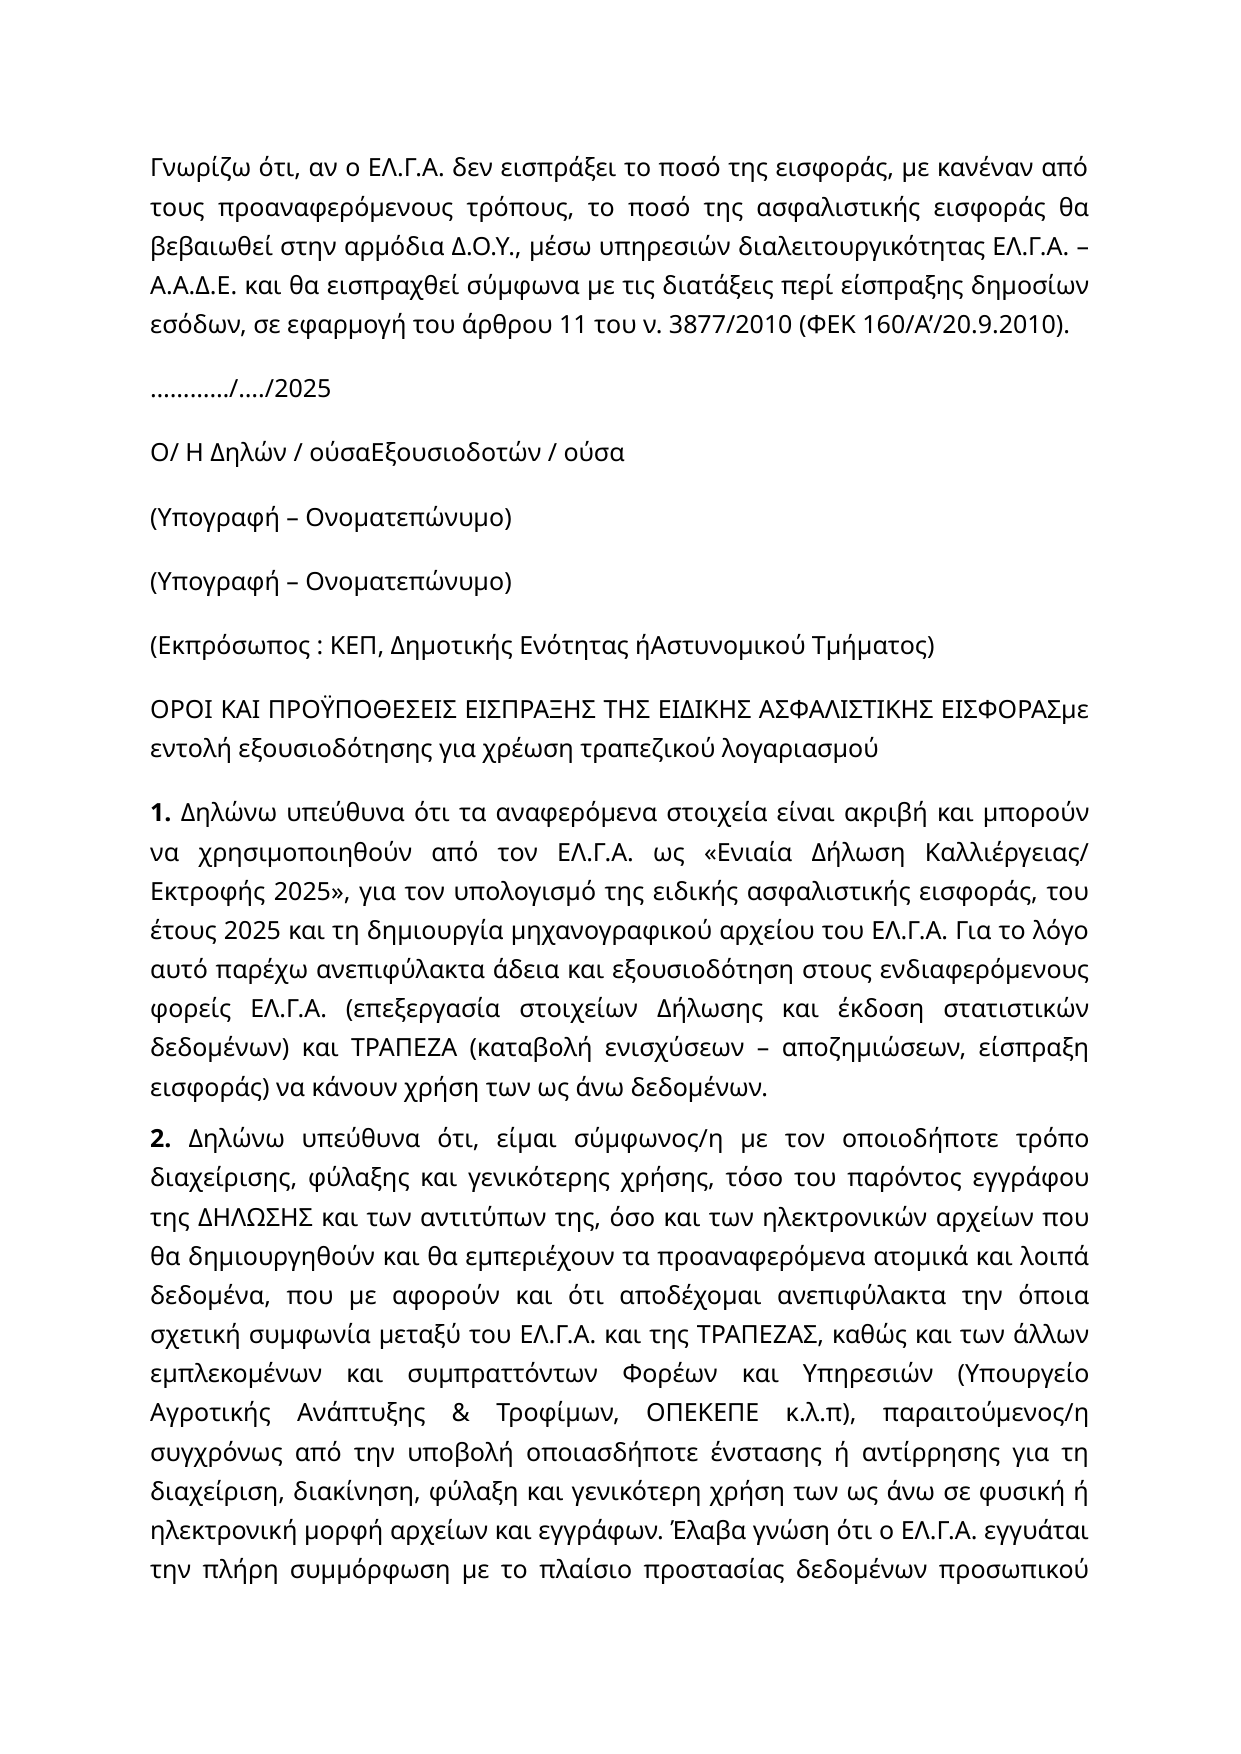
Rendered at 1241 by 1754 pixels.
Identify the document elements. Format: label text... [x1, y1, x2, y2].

text Γνωρίζω ότι, αν ο ΕΛ.Γ.Α. δεν εισπράξει το ποσό της εισφοράς, µε κανέναν από τους προαναφερόµενους τρόπους, το ποσό της ασφαλιστικής εισφοράς θα βεβαιωθεί στην αρµόδια Δ.Ο.Υ., µέσω υπηρεσιών διαλειτουργικότητας ΕΛ.Γ.Α. – Α.Α.Δ.Ε. και θα εισπραχθεί σύµφωνα µε τις διατάξεις περί είσπραξης δηµοσίων εσόδων, σε εφαρµογή του άρθρου 11 του ν. 3877/2010 (ΦΕΚ 160/Α’/20.9.2010). [150, 150, 1090, 341]
text ΟΡΟΙ ΚΑΙ ΠΡΟΫΠΟΘΕΣΕΙΣ ΕΙΣΠΡΑΞΗΣ ΤΗΣ ΕΙΔΙΚΗΣ ΑΣΦΑΛΙΣΤΙΚΗΣ ΕΙΣΦΟΡΑΣµε εντολή εξουσιοδότησης για χρέωση τραπεζικού λογαριασµού [150, 692, 1090, 765]
text 1. Δηλώνω υπεύθυνα ότι τα αναφερόµενα στοιχεία είναι ακριβή και µπορούν να χρησιµοποιηθούν από τον ΕΛ.Γ.Α. ως «Ενιαία Δήλωση Καλλιέργειας/ Εκτροφής 2025», για τον υπολογισµό της ειδικής ασφαλιστικής εισφοράς, του έτους 2025 και τη δηµιουργία µηχανογραφικού αρχείου του ΕΛ.Γ.Α. Για το λόγο αυτό παρέχω ανεπιφύλακτα άδεια και εξουσιοδότηση στους ενδιαφερόµενους φορείς ΕΛ.Γ.Α. (επεξεργασία στοιχείων Δήλωσης και έκδοση στατιστικών δεδοµένων) και ΤΡΑΠΕΖΑ (καταβολή ενισχύσεων – αποζηµιώσεων, είσπραξη εισφοράς) να κάνουν χρήση των ως άνω δεδοµένων. [150, 795, 1090, 1103]
text (Υπογραφή – Ονοµατεπώνυµο) [150, 499, 1090, 533]
text (Υπογραφή – Ονοµατεπώνυµο) [150, 563, 1090, 597]
text 2. Δηλώνω υπεύθυνα ότι, είµαι σύµφωνος/η µε τον οποιοδήποτε τρόπο διαχείρισης, φύλαξης και γενικότερης χρήσης, τόσο του παρόντος εγγράφου της ΔΗΛΩΣΗΣ και των αντιτύπων της, όσο και των ηλεκτρονικών αρχείων που θα δηµιουργηθούν και θα εµπεριέχουν τα προαναφερόµενα ατοµικά και λοιπά δεδοµένα, που µε αφορούν και ότι αποδέχοµαι ανεπιφύλακτα την όποια σχετική συµφωνία µεταξύ του ΕΛ.Γ.Α. και της ΤΡΑΠΕΖΑΣ, καθώς και των άλλων εµπλεκοµένων και συµπραττόντων Φορέων και Υπηρεσιών (Υπουργείο Αγροτικής Ανάπτυξης & Τροφίµων, ΟΠΕΚΕΠΕ κ.λ.π), παραιτούµενος/η συγχρόνως από την υποβολή οποιασδήποτε ένστασης ή αντίρρησης για τη διαχείριση, διακίνηση, φύλαξη και γενικότερη χρήση των ως άνω σε φυσική ή ηλεκτρονική µορφή αρχείων και εγγράφων. Έλαβα γνώση ότι ο ΕΛ.Γ.Α. εγγυάται την πλήρη συµµόρφωση µε το πλαίσιο προστασίας δεδοµένων προσωπικού [150, 1121, 1090, 1586]
text …………/…./2025 [150, 371, 1090, 405]
text Ο/ Η Δηλών / ούσαΕξουσιοδοτών / ούσα [150, 435, 1090, 469]
text (Εκπρόσωπος : ΚΕΠ, Δηµοτικής Ενότητας ήΑστυνοµικού Τµήµατος) [150, 627, 1090, 662]
